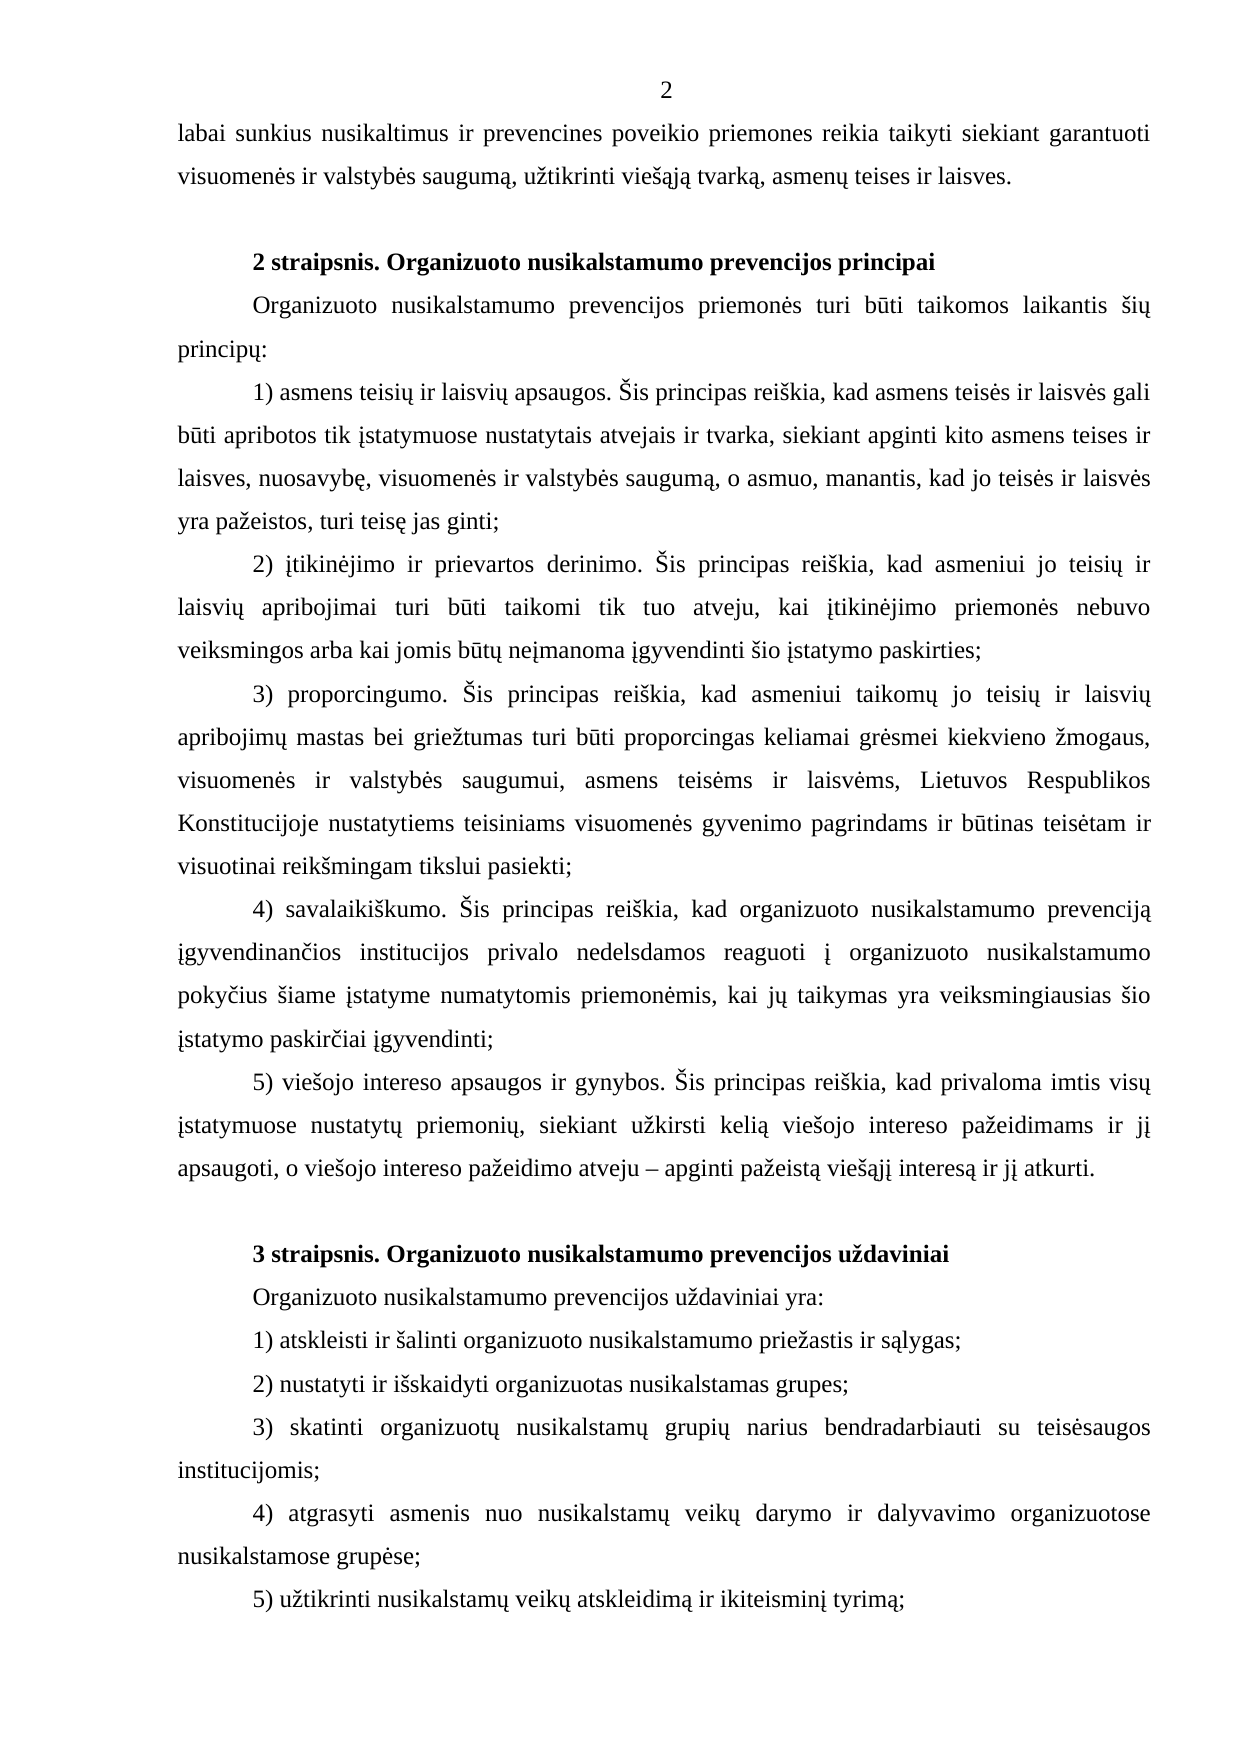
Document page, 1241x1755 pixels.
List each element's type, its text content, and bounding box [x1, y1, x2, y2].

text 1) atskleisti ir šalinti organizuoto nusikalstamumo priežastis ir sąlygas; [177, 1326, 1152, 1354]
text 2 straipsnis. Organizuoto nusikalstamumo prevencijos principai [177, 247, 1152, 276]
text Organizuoto nusikalstamumo prevencijos uždaviniai yra: [177, 1282, 1152, 1311]
text 5) užtikrinti nusikalstamų veikų atskleidimą ir ikiteisminį tyrimą; [177, 1584, 1152, 1613]
text 5) viešojo intereso apsaugos ir gynybos. Šis principas reiškia, kad privaloma imtis visų įstatymuose nustatytų priemonių, siekiant užkirsti kelią viešojo intereso pažeidimams ir jį apsaugoti, o viešojo intereso pažeidimo atveju – apginti pažeistą viešąjį interesą ir jį atkurti. [177, 1067, 1152, 1182]
text Organizuoto nusikalstamumo prevencijos priemonės turi būti taikomos laikantis šių principų: [177, 291, 1152, 362]
text 2) nustatyti ir išskaidyti organizuotas nusikalstamas grupes; [177, 1369, 1152, 1397]
text 3) proporcingumo. Šis principas reiškia, kad asmeniui taikomų jo teisių ir laisvių apribojimų mastas bei griežtumas turi būti proporcingas keliamai grėsmei kiekvieno žmogaus, visuomenės ir valstybės saugumui, asmens teisėms ir laisvėms, Lietuvos Respublikos Konstitucijoje nustatytiems teisiniams visuomenės gyvenimo pagrindams ir būtinas teisėtam ir visuotinai reikšmingam tikslui pasiekti; [177, 679, 1152, 880]
text 3 straipsnis. Organizuoto nusikalstamumo prevencijos uždaviniai [177, 1239, 1152, 1268]
text 3) skatinti organizuotų nusikalstamų grupių narius bendradarbiauti su teisėsaugos institucijomis; [177, 1412, 1152, 1484]
text 1) asmens teisių ir laisvių apsaugos. Šis principas reiškia, kad asmens teisės ir laisvės gali būti apribotos tik įstatymuose nustatytais atvejais ir tvarka, siekiant apginti kito asmens teises ir laisves, nuosavybę, visuomenės ir valstybės saugumą, o asmuo, manantis, kad jo teisės ir laisvės yra pažeistos, turi teisę jas ginti; [177, 377, 1152, 535]
text labai sunkius nusikaltimus ir prevencines poveikio priemones reikia taikyti siekiant garantuoti visuomenės ir valstybės saugumą, užtikrinti viešąją tvarką, asmenų teises ir laisves. [177, 118, 1152, 190]
text 2) įtikinėjimo ir prievartos derinimo. Šis principas reiškia, kad asmeniui jo teisių ir laisvių apribojimai turi būti taikomi tik tuo atveju, kai įtikinėjimo priemonės nebuvo veiksmingos arba kai jomis būtų neįmanoma įgyvendinti šio įstatymo paskirties; [177, 549, 1152, 664]
text 4) savalaikiškumo. Šis principas reiškia, kad organizuoto nusikalstamumo prevenciją įgyvendinančios institucijos privalo nedelsdamos reaguoti į organizuoto nusikalstamumo pokyčius šiame įstatyme numatytomis priemonėmis, kai jų taikymas yra veiksmingiausias šio įstatymo paskirčiai įgyvendinti; [177, 894, 1152, 1052]
text 4) atgrasyti asmenis nuo nusikalstamų veikų darymo ir dalyvavimo organizuotose nusikalstamose grupėse; [177, 1498, 1152, 1570]
